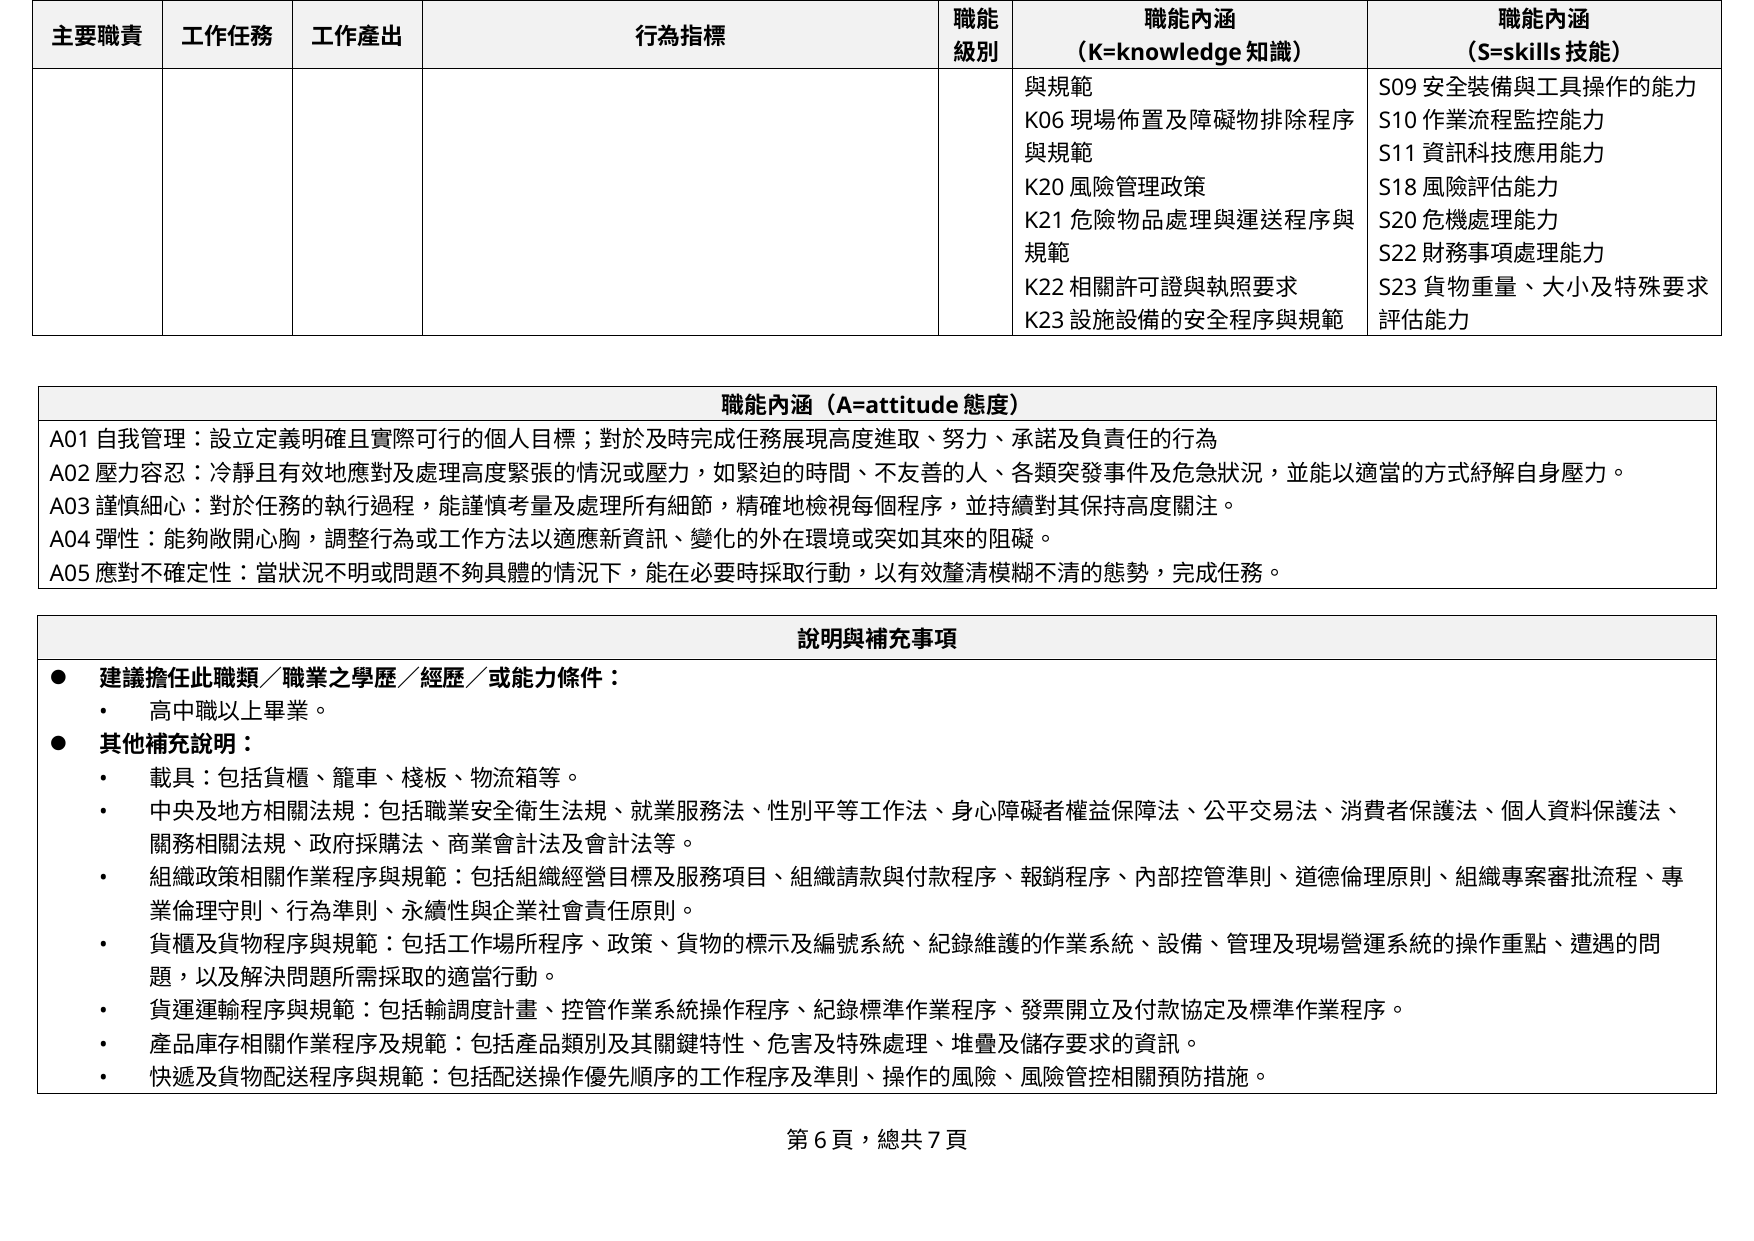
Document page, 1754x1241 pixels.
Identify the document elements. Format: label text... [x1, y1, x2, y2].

table_cell [423, 69, 938, 335]
table_cell 與規範 K06現場佈置及障礙物排除程序與規範 K20風險管理政策 K21危險物品處理與運送程序與規範 K22相關許可證與執照要求 K23設施設備的安全程序與規範 [1013, 69, 1367, 335]
table_cell [163, 69, 292, 335]
table_cell A01自我管理：設立定義明確且實際可行的個人目標；對於及時完成任務展現高度進取、努力、承諾及負責任的行為 A02壓力容忍：冷靜且有效地應對及處理高度緊張的情況或壓力，如緊迫的時間、不友善的人、各類突發事件及危急狀況，並能以適當的方式紓解自身壓力。 A03謹慎細心：對於任務的執行過程，能謹慎考量及處理所有細節，精確地檢視每個程序，並持續對其保持高度關注。 A04彈性：能夠敞開心胸，調整行為或工作方法以適應新資訊、變化的外在環境或突如其來的阻礙。 A05應對不確定性：當狀況不明或問題不夠具體的情況下，能在必要時採取行動，以有效釐清模糊不清的態勢，完成任務。 [39, 421, 1716, 588]
table_header 職能內涵（A=attitude態度） [39, 387, 1716, 420]
table_header 主要職責 [33, 1, 162, 68]
table_header 職能內涵 （S=skills技能） [1368, 1, 1721, 68]
table_header 職能級別 [939, 1, 1012, 68]
table_cell 建議擔任此職類／職業之學歷／經歷／或能力條件： 高中職以上畢業。 其他補充說明： 載具：包括貨櫃、籠車、棧板、物流箱等。 中央及地方相關法規：包括職業安全衛生法規、就業服務法、性別平等工作法、身心障礙者權益保障法、公平交易法、消費者保護法、個人資料保護法、關務相關法規、政府採購法、商業會計法及會計法等。 組織政策相關作業程序與規範：包括組織經營目標及服務項目、組織請款與付款程序、報銷程序、內部控管準則、道德倫理原則、組織專案審批流程、專業倫理守則、行為準則、永續性與企業社會責任原則。 貨櫃及貨物程序與規範：包括工作場所程序、政策、貨物的標示及編號系統、紀錄維護的作業系統、設備、管理及現場營運系統的操作重點、遭遇的問題，以及解決問題所需採取的適當行動。 貨運運輸程序與規範：包括輸調度計畫、控管作業系統操作程序、紀錄標準作業程序、發票開立及付款協定及標準作業程序。 產品庫存相關作業程序及規範：包括產品類別及其關鍵特性、危害及特殊處理、堆疊及儲存要求的資訊。 快遞及貨物配送程序與規範：包括配送操作優先順序的工作程序及準則、操作的風險、風險管控相關預防措施。 危險物品處理與運送程序與規範：包括各類危險物品、爆裂物或有害物質的工作場域程序、相容性、將裝載固定於車輛的方法處理、運送的危害風險控制相關的預防措施。 相關文件：包括安排貨運發票開立及付款程序、發票及付款工作場域紀錄、客戶/顧客的說明與要求、發票和收據、製造商/供應商的規範、建議事項、建議程序、政策及說明、工作場域之財務程序及流程等。 [38, 660, 1716, 1092]
table_header 行為指標 [423, 1, 938, 68]
table_cell [939, 69, 1012, 335]
table_header 說明與補充事項 [38, 616, 1716, 658]
table_cell S09安全裝備與工具操作的能力 S10作業流程監控能力 S11資訊科技應用能力 S18風險評估能力 S20危機處理能力 S22財務事項處理能力 S23貨物重量、大小及特殊要求評估能力 [1368, 69, 1721, 335]
table_header 工作產出 [293, 1, 422, 68]
table_header 職能內涵 （K=knowledge知識） [1013, 1, 1367, 68]
table_header 工作任務 [163, 1, 292, 68]
table_cell [293, 69, 422, 335]
table_cell [33, 69, 162, 335]
